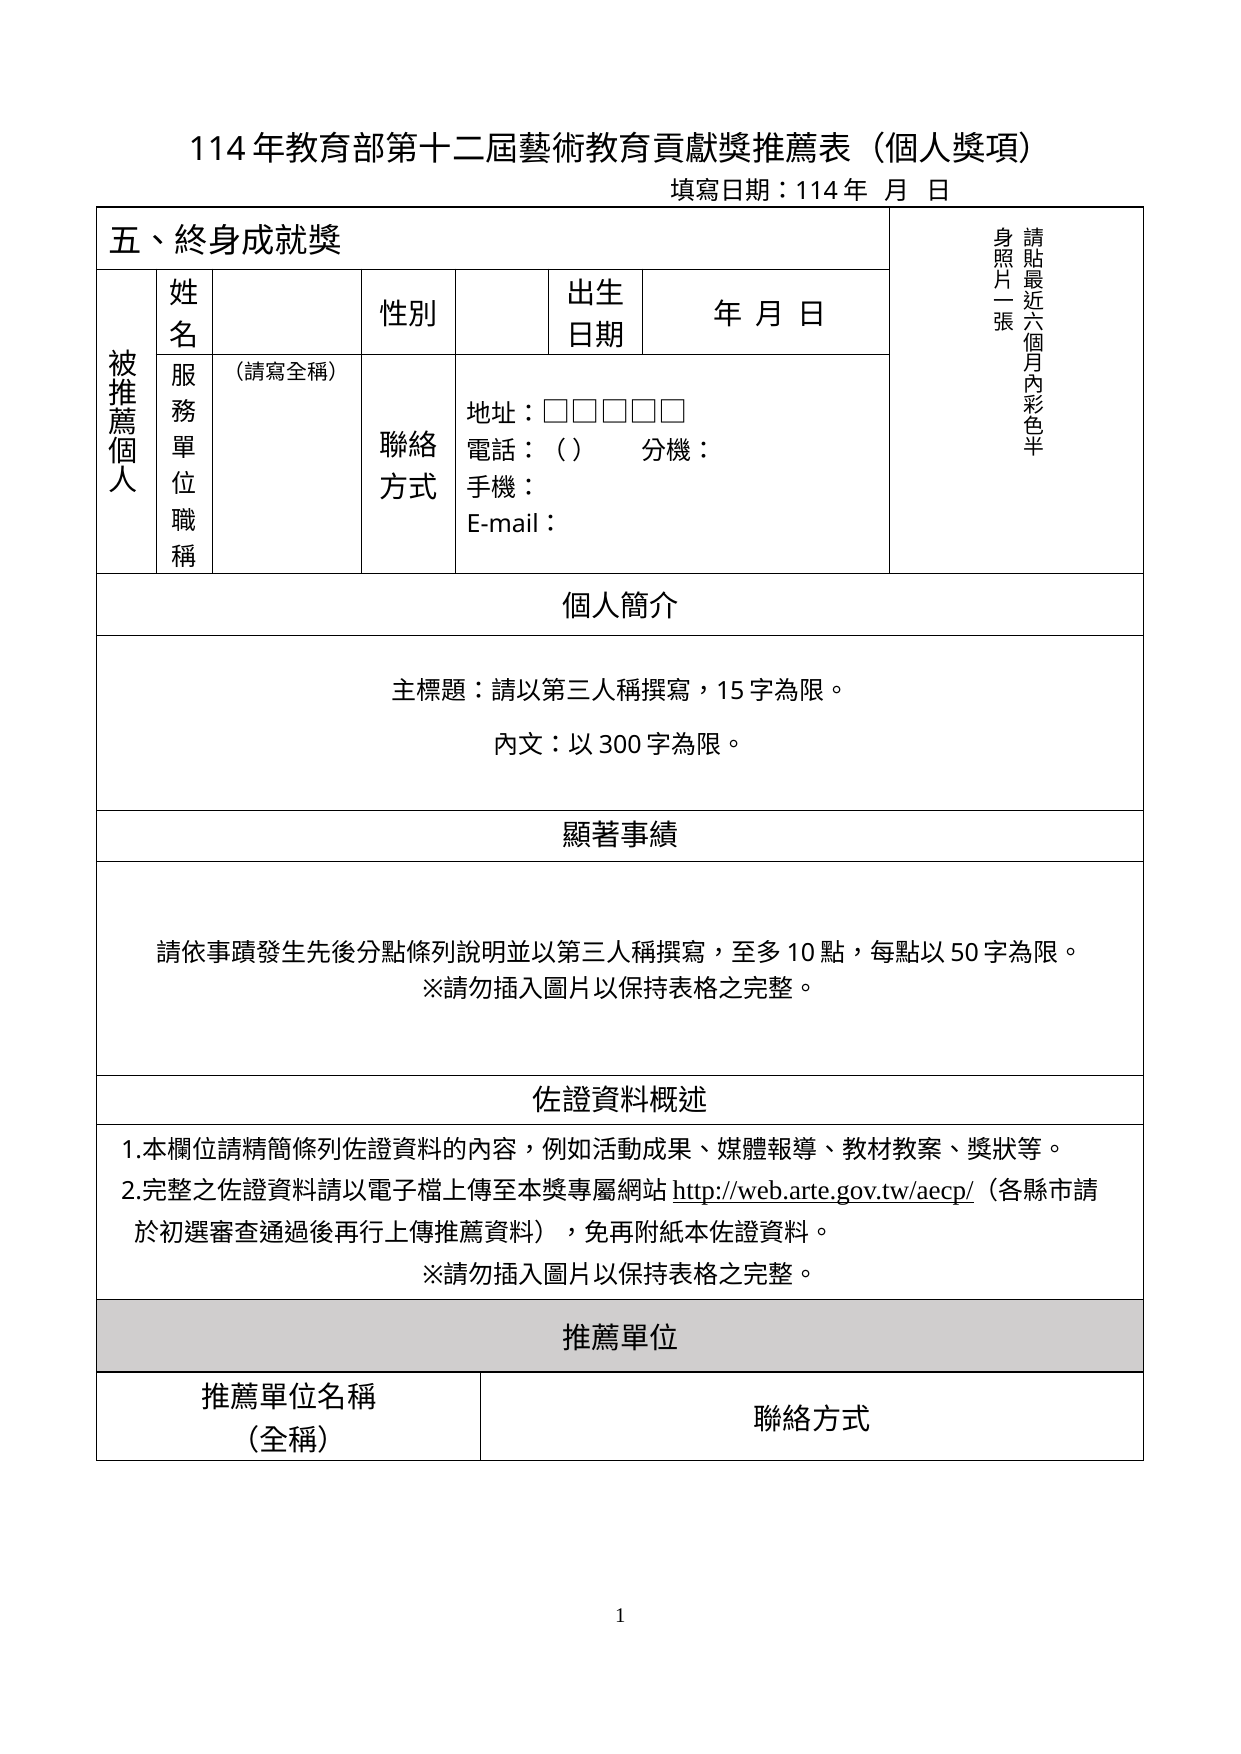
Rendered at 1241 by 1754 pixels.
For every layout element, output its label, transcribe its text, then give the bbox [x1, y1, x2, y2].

table_cell 推薦單位 [97, 1300, 1143, 1371]
table_cell 被推薦個人 [97, 270, 156, 573]
text 填寫日期：114年 月 日 [68, 170, 1172, 206]
table_cell 個人簡介 [97, 574, 1143, 635]
table_cell 請依事蹟發生先後分點條列說明並以第三人稱撰寫，至多10點，每點以50字為限。 ※請勿插入圖片以保持表格之完整。 [97, 862, 1143, 1075]
table_cell （請寫全稱） [213, 355, 361, 573]
table_cell 出生 日期 [549, 270, 642, 354]
table_header [890, 208, 1143, 573]
table_cell 地址：□□□□□ 電話：（ ） 分機： 手機： E-mail： [456, 355, 889, 573]
table_cell 姓名 [157, 270, 212, 354]
table_cell 服務單位職稱 [157, 355, 212, 573]
table_cell 主標題：請以第三人稱撰寫，15字為限。 內文：以300字為限。 [97, 636, 1143, 810]
table_cell 推薦單位名稱 （全稱） [97, 1373, 480, 1460]
table_cell 聯絡方式 [362, 355, 455, 573]
table_cell 性別 [362, 270, 455, 354]
text 114年教育部第十二屆藝術教育貢獻獎推薦表（個人獎項） [68, 122, 1172, 170]
table_cell 聯絡方式 [481, 1373, 1143, 1460]
table_cell [213, 270, 361, 354]
table_cell 1.本欄位請精簡條列佐證資料的內容，例如活動成果、媒體報導、教材教案、獎狀等。 2.完整之佐證資料請以電子檔上傳至本獎專屬網站 http://web.arte.gov.tw/aecp/（各縣市請 於初選審查通過後再行上傳推薦資料），免再附紙本佐證資料。 ※請勿插入圖片以保持表格之完整。 [97, 1125, 1143, 1299]
table_cell 年 月 日 [643, 270, 889, 354]
table_cell [456, 270, 548, 354]
table_cell 顯著事績 [97, 811, 1143, 861]
table_cell 佐證資料概述 [97, 1076, 1143, 1124]
table_header 五、終身成就獎 [97, 208, 889, 268]
